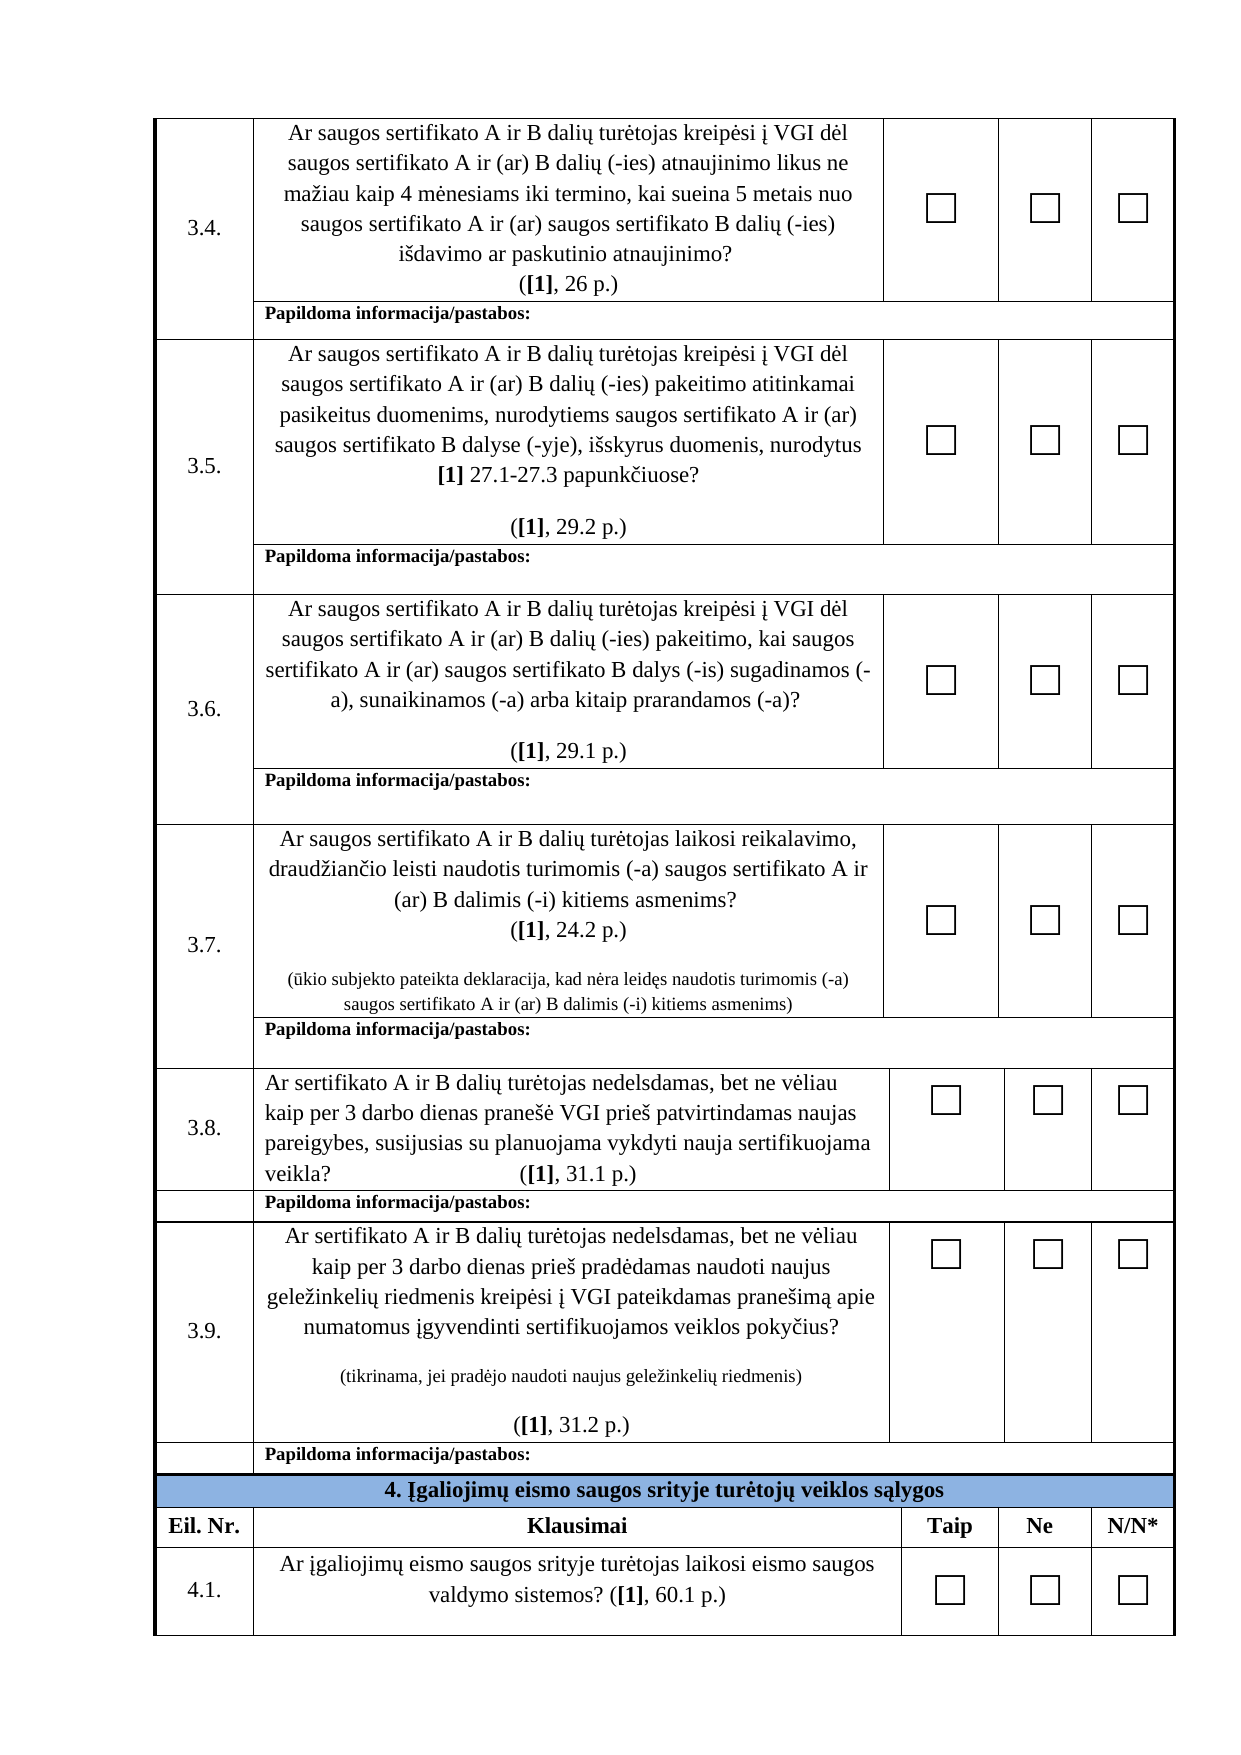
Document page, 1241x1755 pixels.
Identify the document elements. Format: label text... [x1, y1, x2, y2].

table_cell □ [999, 595, 1091, 768]
table_cell □ [999, 1548, 1091, 1635]
table_cell □ [1092, 1548, 1173, 1635]
table_cell □ [884, 595, 998, 768]
table_cell 3.4. [157, 119, 253, 339]
table_cell Ar sertifikato A ir B dalių turėtojas nedelsdamas, bet ne vėliau kaip per 3 darbo dienas pranešė VGI prieš patvirtindamas naujas pareigybes, susijusias su planuojama vykdyti nauja sertifikuojama veikla? ([1], 31.1 p.) [254, 1069, 889, 1190]
table_cell 3.5. [157, 340, 253, 594]
table_cell Papildoma informacija/pastabos: [254, 545, 1173, 594]
table_cell □ [1092, 595, 1173, 768]
table_cell Ar sertifikato A ir B dalių turėtojas nedelsdamas, bet ne vėliau kaip per 3 darbo dienas prieš pradėdamas naudoti naujus geležinkelių riedmenis kreipėsi į VGI pateikdamas pranešimą apie numatomus įgyvendinti sertifikuojamos veiklos pokyčius? (tikrinama, jei pradėjo naudoti naujus geležinkelių riedmenis) ([1], 31.2 p.) [254, 1223, 889, 1442]
table_cell □ [884, 340, 998, 543]
table_cell Eil. Nr. [157, 1508, 253, 1547]
table_cell 4. Įgaliojimų eismo saugos srityje turėtojų veiklos sąlygos [157, 1476, 1173, 1507]
table_cell Ar saugos sertifikato A ir B dalių turėtojas kreipėsi į VGI dėl saugos sertifikato A ir (ar) B dalių (-ies) pakeitimo, kai saugos sertifikato A ir (ar) saugos sertifikato B dalys (-is) sugadinamos (-a), sunaikinamos (-a) arba kitaip prarandamos (-a)? ([1], 29.1 p.) [254, 595, 883, 768]
table_cell 4.1. [157, 1548, 253, 1635]
table_cell Klausimai [254, 1508, 901, 1547]
table_cell □ [1092, 340, 1173, 543]
table_cell □ [890, 1223, 1004, 1442]
table_cell Ar saugos sertifikato A ir B dalių turėtojas laikosi reikalavimo, draudžiančio leisti naudotis turimomis (-a) saugos sertifikato A ir (ar) B dalimis (-i) kitiems asmenims? ([1], 24.2 p.) (ūkio subjekto pateikta deklaracija, kad nėra leidęs naudotis turimomis (-a) saugos sertifikato A ir (ar) B dalimis (-i) kitiems asmenims) [254, 825, 883, 1017]
table_cell □ [890, 1069, 1004, 1190]
table_cell Ar įgaliojimų eismo saugos srityje turėtojas laikosi eismo saugos valdymo sistemos? ([1], 60.1 p.) [254, 1548, 901, 1635]
table_cell [157, 1443, 253, 1473]
table_cell N/N* [1092, 1508, 1173, 1547]
table_cell Ar saugos sertifikato A ir B dalių turėtojas kreipėsi į VGI dėl saugos sertifikato A ir (ar) B dalių (-ies) pakeitimo atitinkamai pasikeitus duomenims, nurodytiems saugos sertifikato A ir (ar) saugos sertifikato B dalyse (-yje), išskyrus duomenis, nurodytus [1] 27.1-27.3 papunkčiuose? ([1], 29.2 p.) [254, 340, 883, 543]
table_cell 3.9. [157, 1223, 253, 1442]
table_cell □ [999, 119, 1091, 301]
table_cell □ [884, 825, 998, 1017]
table_cell Taip [902, 1508, 998, 1547]
table_cell □ [902, 1548, 998, 1635]
table_cell □ [1092, 119, 1173, 301]
table_cell Ar saugos sertifikato A ir B dalių turėtojas kreipėsi į VGI dėl saugos sertifikato A ir (ar) B dalių (-ies) atnaujinimo likus ne mažiau kaip 4 mėnesiams iki termino, kai sueina 5 metais nuo saugos sertifikato A ir (ar) saugos sertifikato B dalių (-ies) išdavimo ar paskutinio atnaujinimo? ([1], 26 p.) [254, 119, 883, 301]
table_cell □ [1092, 1223, 1173, 1442]
table_cell □ [1005, 1223, 1091, 1442]
table_cell Ne [999, 1508, 1091, 1547]
table_cell Papildoma informacija/pastabos: [254, 1443, 1173, 1473]
table_cell Papildoma informacija/pastabos: [254, 1018, 1173, 1068]
table_cell □ [1092, 1069, 1173, 1190]
table_cell [157, 1191, 253, 1221]
table_cell 3.7. [157, 825, 253, 1068]
table_cell 3.6. [157, 595, 253, 824]
table_cell Papildoma informacija/pastabos: [254, 769, 1173, 824]
table_cell Papildoma informacija/pastabos: [254, 1191, 1173, 1221]
table_cell Papildoma informacija/pastabos: [254, 302, 1173, 339]
table_cell □ [1005, 1069, 1091, 1190]
table_cell 3.8. [157, 1069, 253, 1190]
table_cell □ [1092, 825, 1173, 1017]
table_cell □ [999, 825, 1091, 1017]
table_cell □ [999, 340, 1091, 543]
table_cell □ [884, 119, 998, 301]
